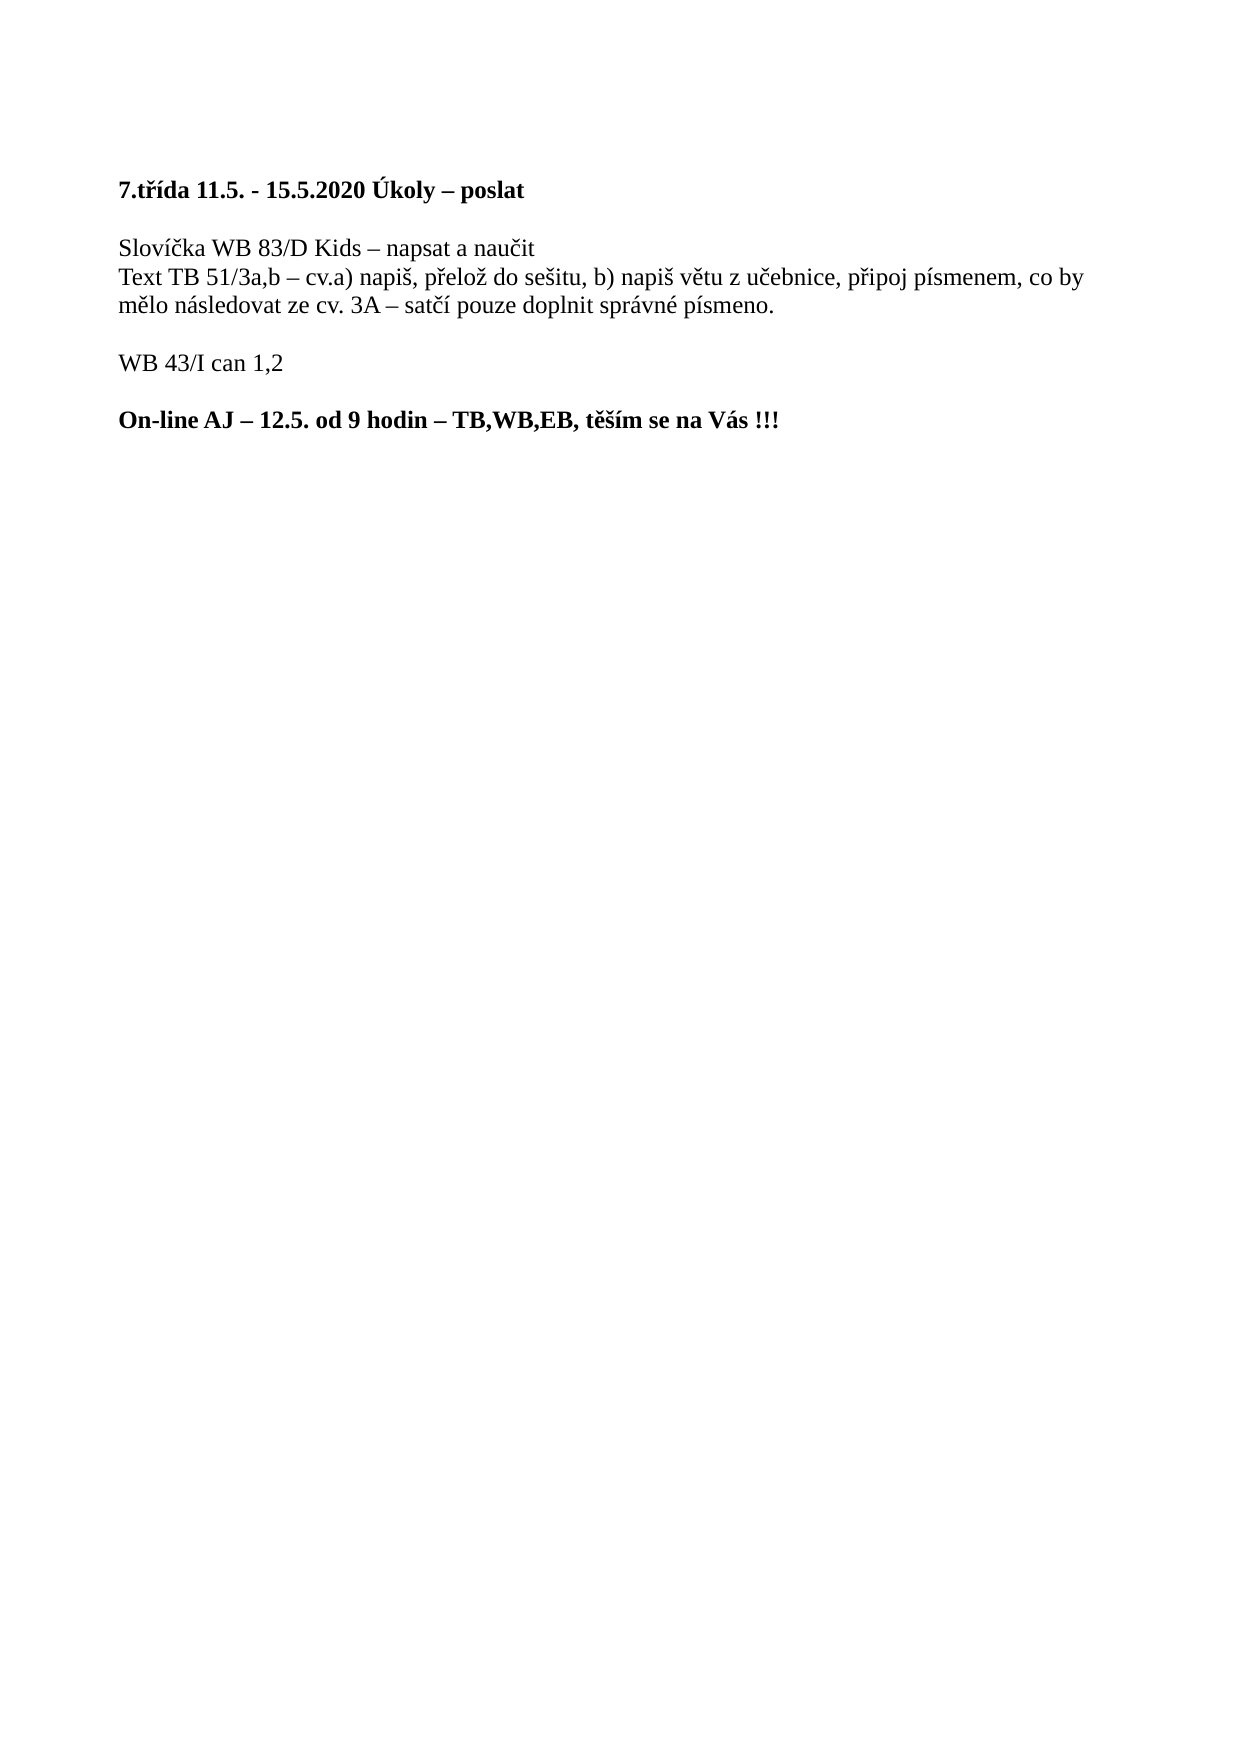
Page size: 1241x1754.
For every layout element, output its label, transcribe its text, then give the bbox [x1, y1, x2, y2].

text WB 43/I can 1,2 [118, 348, 1122, 377]
text On-line AJ – 12.5. od 9 hodin – TB,WB,EB, těším se na Vás !!! [118, 406, 1122, 434]
text 7.třída 11.5. - 15.5.2020 Úkoly – poslat [118, 176, 1122, 204]
text Text TB 51/3a,b – cv.a) napiš, přelož do sešitu, b) napiš větu z učebnice, připoj písmenem, co by mělo následovat ze cv. 3A – satčí pouze doplnit správné písmeno. [118, 262, 1122, 319]
text Slovíčka WB 83/D Kids – napsat a naučit [118, 233, 1122, 262]
